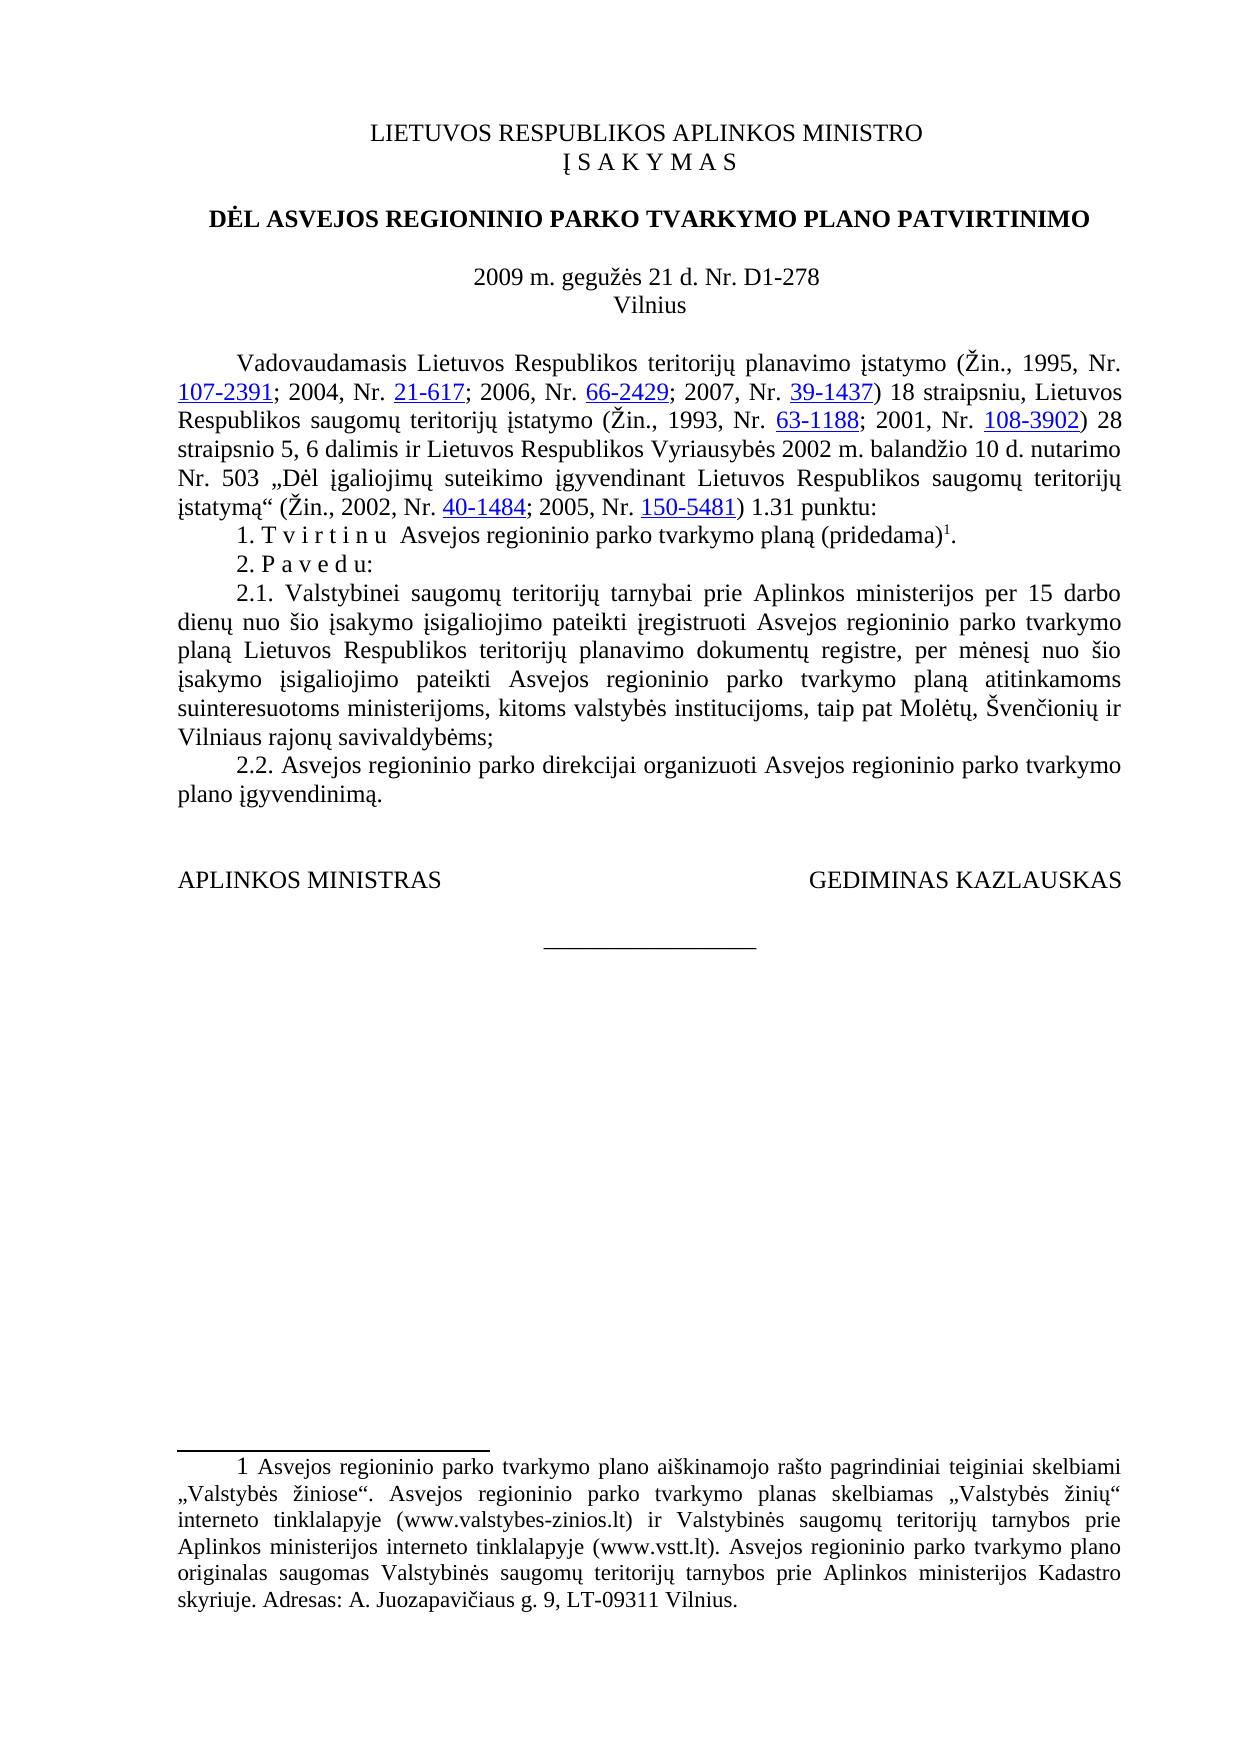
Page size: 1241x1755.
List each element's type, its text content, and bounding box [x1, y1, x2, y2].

text ĮSAKYMAS [177, 147, 1122, 176]
text 2.2. Asvejos regioninio parko direkcijai organizuoti Asvejos regioninio parko tvarkymo plano įgyvendinimą. [177, 751, 1122, 808]
text 2.1. Valstybinei saugomų teritorijų tarnybai prie Aplinkos ministerijos per 15 darbo dienų nuo šio įsakymo įsigaliojimo pateikti įregistruoti Asvejos regioninio parko tvarkymo planą Lietuvos Respublikos teritorijų planavimo dokumentų registre, per mėnesį nuo šio įsakymo įsigaliojimo pateikti Asvejos regioninio parko tvarkymo planą atitinkamoms suinteresuotoms ministerijoms, kitoms valstybės institucijoms, taip pat Molėtų, Švenčionių ir Vilniaus rajonų savivaldybėms; [177, 578, 1122, 751]
text LIETUVOS RESPUBLIKOS APLINKOS MINISTRO [177, 118, 1122, 147]
text DĖL ASVEJOS REGIONINIO PARKO TVARKYMO PLANO PATVIRTINIMO [177, 204, 1122, 233]
text 2009 m. gegužės 21 d. Nr. D1-278 [177, 262, 1122, 291]
text Asvejos regioninio parko tvarkymo plano aiškinamojo rašto pagrindiniai teiginiai skelbiami „Valstybės žiniose“. Asvejos regioninio parko tvarkymo planas skelbiamas „Valstybės žinių“ interneto tinklalapyje (www.valstybes-zinios.lt) ir Valstybinės saugomų teritorijų tarnybos prie Aplinkos ministerijos interneto tinklalapyje (www.vstt.lt). Asvejos regioninio parko tvarkymo plano originalas saugomas Valstybinės saugomų teritorijų tarnybos prie Aplinkos ministerijos Kadastro skyriuje. Adresas: A. Juozapavičiaus g. 9, LT-09311 Vilnius. [177, 1451, 1122, 1612]
text _________________ [177, 923, 1122, 952]
text Vilnius [177, 291, 1122, 319]
text 2. Pavedu: [177, 549, 1122, 578]
text Vadovaudamasis Lietuvos Respublikos teritorijų planavimo įstatymo (Žin., 1995, Nr. 107-2391; 2004, Nr. 21-617; 2006, Nr. 66-2429; 2007, Nr. 39-1437) 18 straipsniu, Lietuvos Respublikos saugomų teritorijų įstatymo (Žin., 1993, Nr. 63-1188; 2001, Nr. 108-3902) 28 straipsnio 5, 6 dalimis ir Lietuvos Respublikos Vyriausybės 2002 m. balandžio 10 d. nutarimo Nr. 503 „Dėl įgaliojimų suteikimo įgyvendinant Lietuvos Respublikos saugomų teritorijų įstatymą“ (Žin., 2002, Nr. 40-1484; 2005, Nr. 150-5481) 1.31 punktu: [177, 348, 1122, 521]
text 1. Tvirtinu Asvejos regioninio parko tvarkymo planą (pridedama). [177, 521, 1122, 549]
text APLINKOS MINISTRAS GEDIMINAS KAZLAUSKAS [177, 866, 1122, 894]
